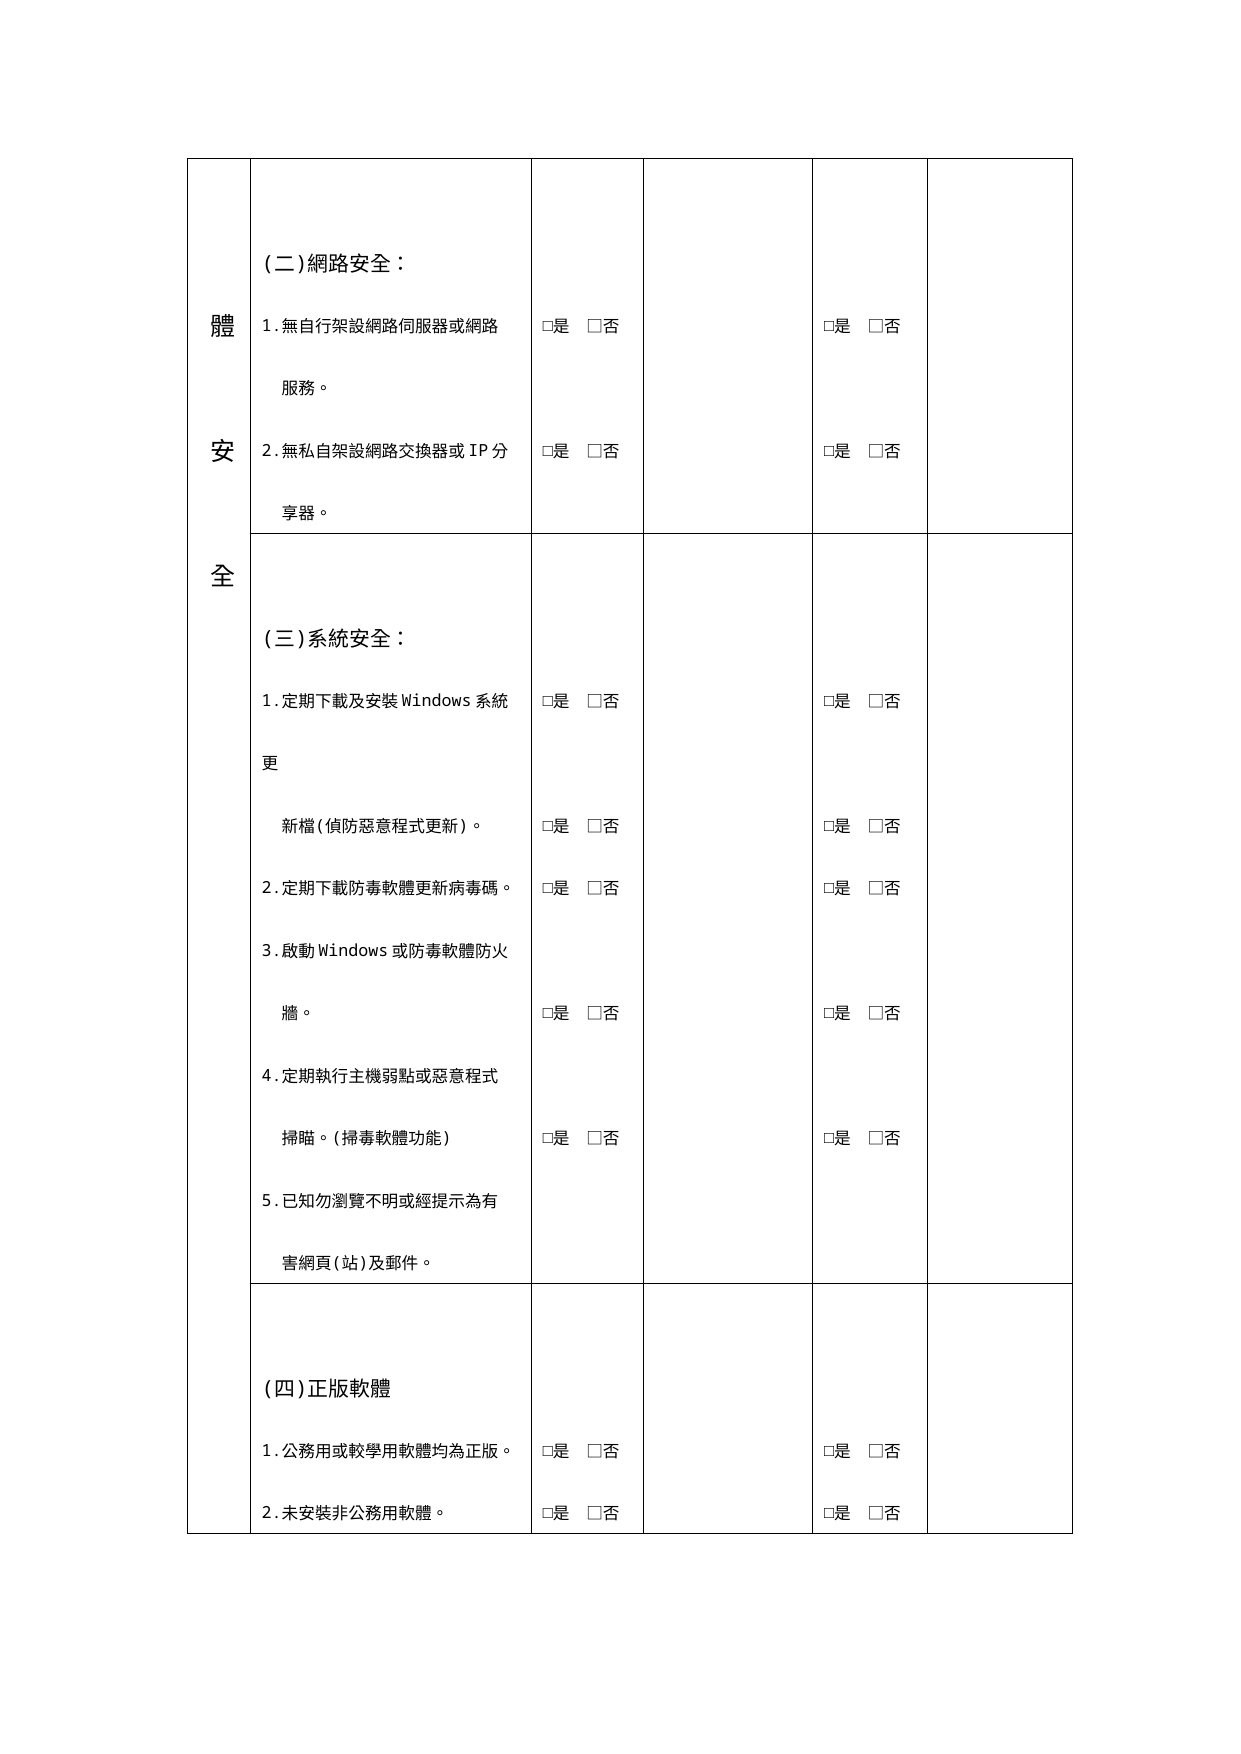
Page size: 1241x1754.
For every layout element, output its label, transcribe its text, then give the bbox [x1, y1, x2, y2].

table_cell [644, 1284, 812, 1533]
table_cell 體 安 全 [188, 159, 250, 1533]
table_cell [928, 159, 1072, 533]
table_cell (三)系統安全： 1.定期下載及安裝Windows系統更 新檔(偵防惡意程式更新)。 2.定期下載防毒軟體更新病毒碼。 3.啟動Windows或防毒軟體防火 牆。 4.定期執行主機弱點或惡意程式 掃瞄。(掃毒軟體功能) 5.已知勿瀏覽不明或經提示為有 害網頁(站)及郵件。 [251, 534, 531, 1283]
table_cell □是 □否 □是 □否 [532, 1284, 643, 1533]
table_cell [928, 534, 1072, 1283]
table_cell [644, 159, 812, 533]
table_cell □是 □否 □是 □否 [813, 159, 927, 533]
table_cell [644, 534, 812, 1283]
table_cell □是 □否 □是 □否 □是 □否 □是 □否 □是 □否 [813, 534, 927, 1283]
table_cell (二)網路安全： 1.無自行架設網路伺服器或網路 服務。 2.無私自架設網路交換器或IP分 享器。 [251, 159, 531, 533]
table_cell □是 □否 □是 □否 □是 □否 □是 □否 □是 □否 [532, 534, 643, 1283]
table_cell (四)正版軟體 1.公務用或較學用軟體均為正版。 2.未安裝非公務用軟體。 [251, 1284, 531, 1533]
table_cell □是 □否 □是 □否 [532, 159, 643, 533]
table_cell [928, 1284, 1072, 1533]
table_cell □是 □否 □是 □否 [813, 1284, 927, 1533]
